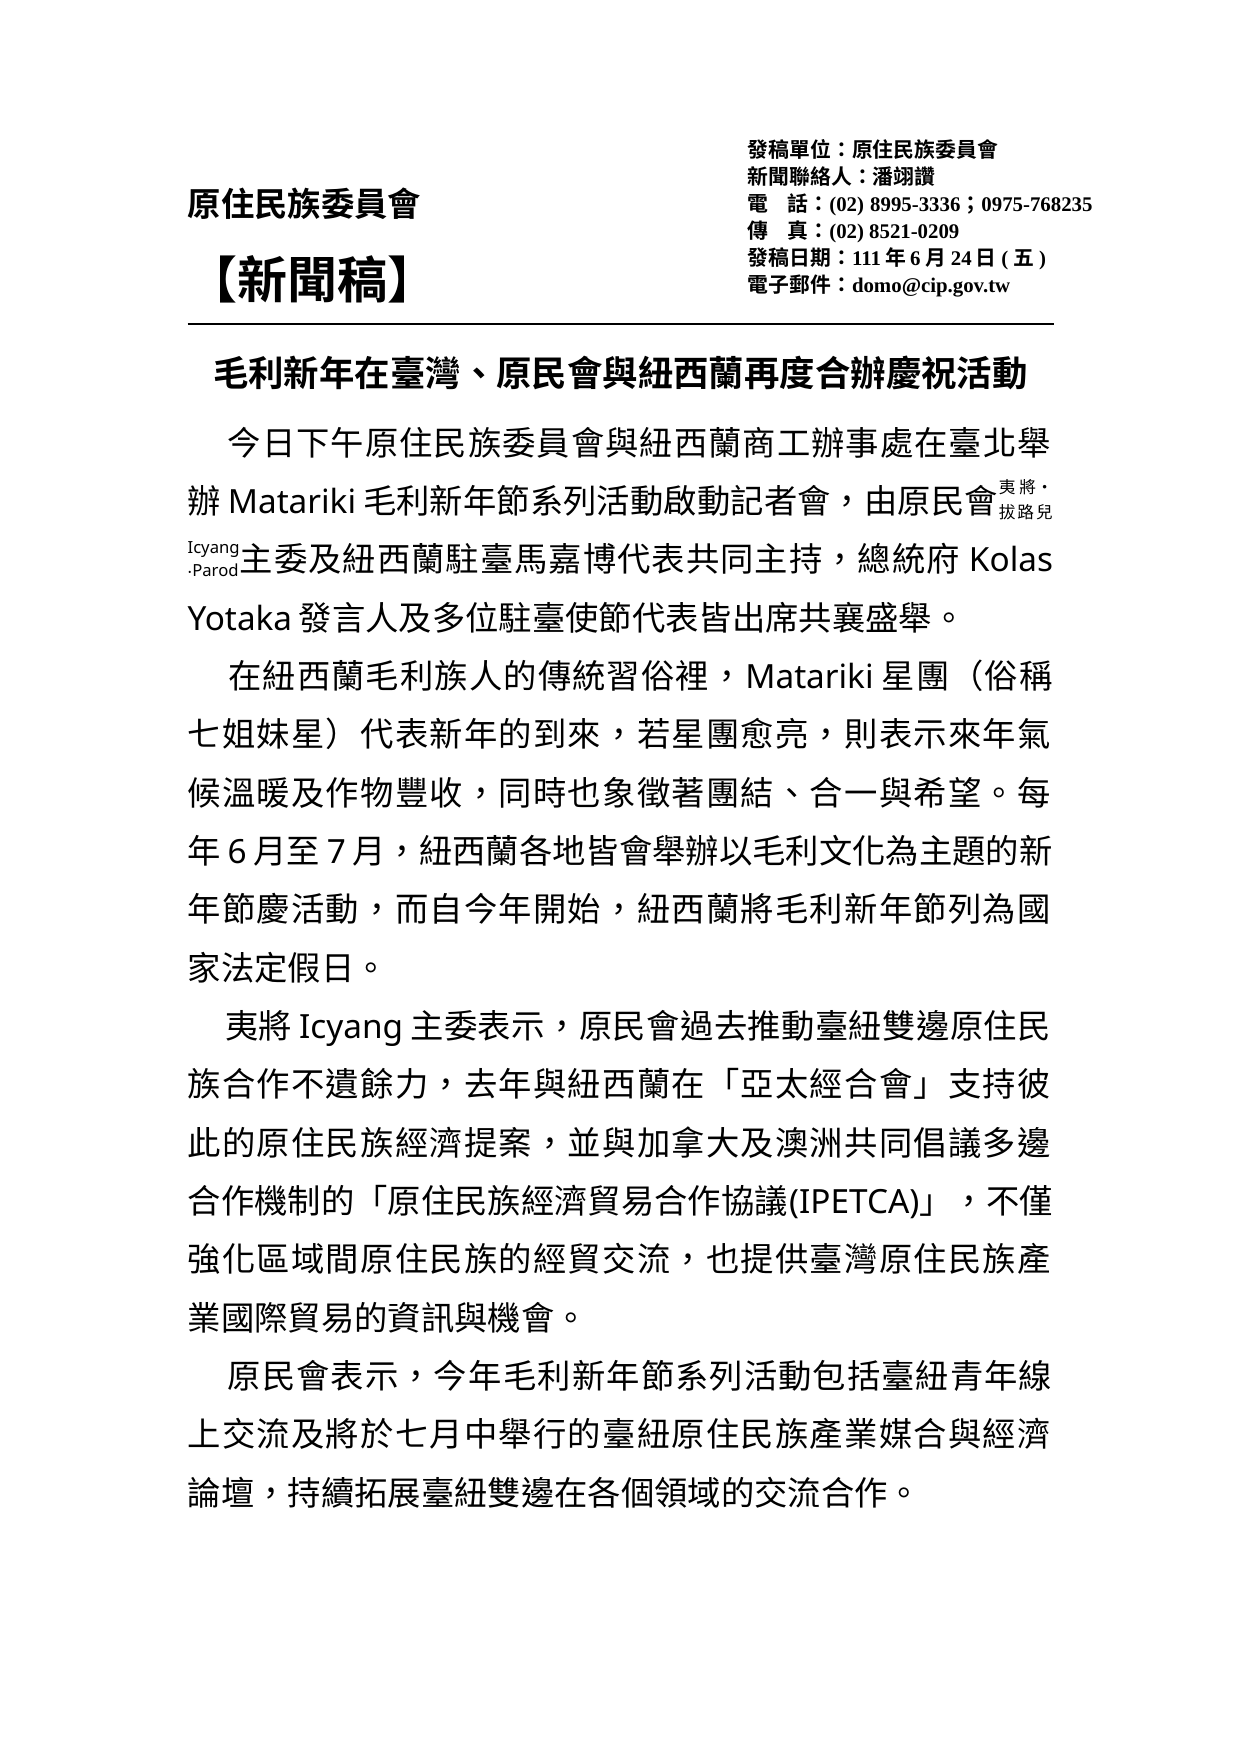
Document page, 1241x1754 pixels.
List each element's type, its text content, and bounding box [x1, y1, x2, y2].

text 電 話：(02) 8995-3336；0975-768235 [748, 190, 1240, 217]
text 傳 真：(02) 8521-0209 [748, 217, 1240, 244]
text 毛利新年在臺灣、原民會與紐西蘭再度合辦慶祝活動 [187, 333, 1053, 408]
text 【新聞稿】 [187, 239, 1053, 314]
text 新聞聯絡人：潘翊讚 [748, 163, 1240, 190]
text 發稿單位：原住民族委員會 [748, 136, 1240, 163]
text 今日下午原住民族委員會與紐西蘭商工辦事處在臺北舉辦Matariki毛利新年節系列活動啟動記者會，由原民會夷 將‧拔路兒Icyang‧Parod主委及紐西蘭駐臺馬嘉博代表共同主持，總統府Kolas Yotaka發言人及多位駐臺使節代表皆出席共襄盛舉。 [187, 408, 1053, 642]
text 夷將Icyang主委表示，原民會過去推動臺紐雙邊原住民族合作不遺餘力，去年與紐西蘭在「亞太經合會」支持彼此的原住民族經濟提案，並與加拿大及澳洲共同倡議多邊合作機制的「原住民族經濟貿易合作協議(IPETCA)」，不僅強化區域間原住民族的經貿交流，也提供臺灣原住民族產業國際貿易的資訊與機會。 [187, 992, 1053, 1342]
text 電子郵件：domo@cip.gov.tw [748, 271, 1240, 298]
text 原住民族委員會 [187, 164, 748, 239]
text 在紐西蘭毛利族人的傳統習俗裡，Matariki星團（俗稱七姐妹星）代表新年的到來，若星團愈亮，則表示來年氣候溫暖及作物豐收，同時也象徵著團結、合一與希望。每年6月至7月，紐西蘭各地皆會舉辦以毛利文化為主題的新年節慶活動，而自今年開始，紐西蘭將毛利新年節列為國家法定假日。 [187, 642, 1053, 992]
text 發稿日期：111年6 月24日 ( 五 ) [748, 244, 1240, 271]
text 原民會表示，今年毛利新年節系列活動包括臺紐青年線上交流及將於七月中舉行的臺紐原住民族產業媒合與經濟論壇，持續拓展臺紐雙邊在各個領域的交流合作。 [187, 1342, 1053, 1517]
